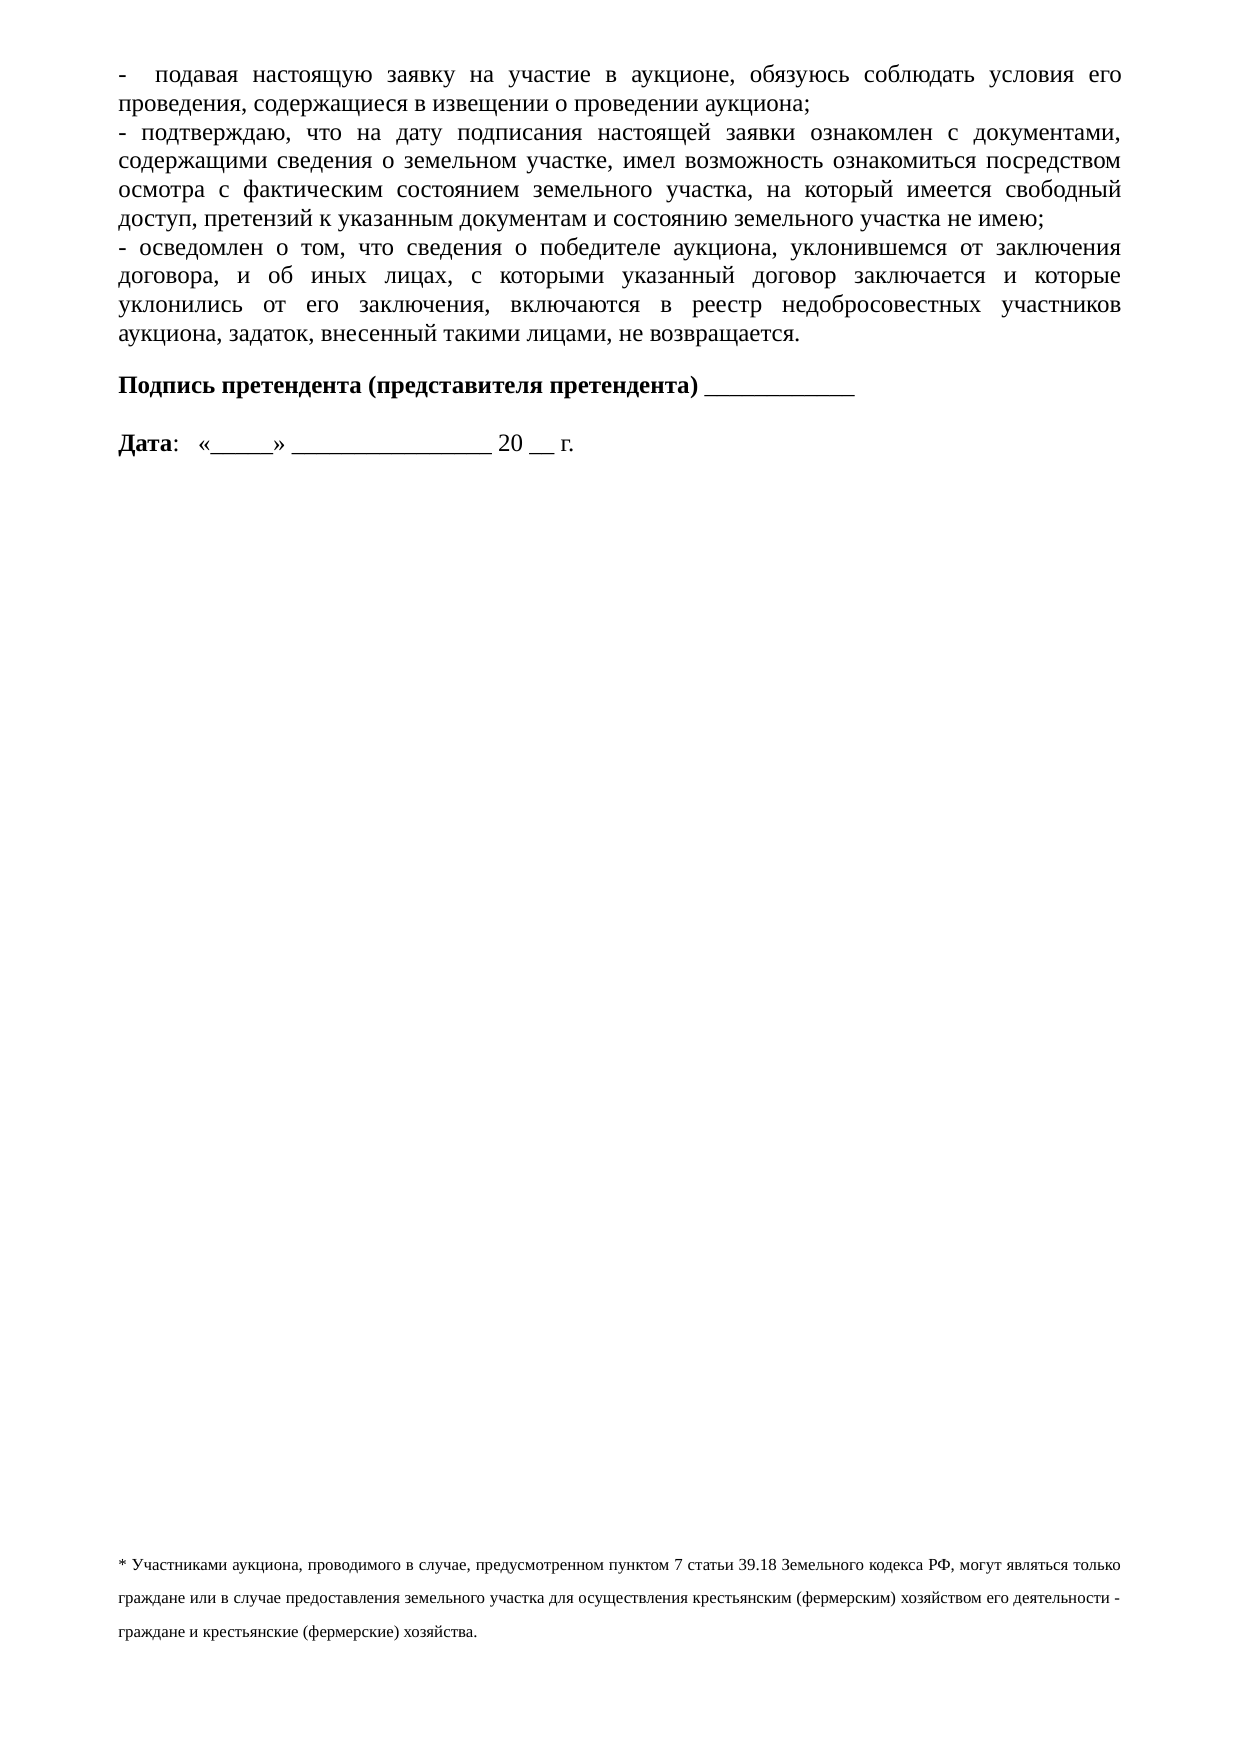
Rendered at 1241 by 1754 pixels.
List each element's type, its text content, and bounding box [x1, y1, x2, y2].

text Дата: «_____» ________________ 20 __ г. [118, 428, 1122, 457]
text - подавая настоящую заявку на участие в аукционе, обязуюсь соблюдать условия его проведения, содержащиеся в извещении о проведении аукциона; [118, 59, 1122, 117]
text - осведомлен о том, что сведения о победителе аукциона, уклонившемся от заключения договора, и об иных лицах, с которыми указанный договор заключается и которые уклонились от его заключения, включаются в реестр недобросовестных участников аукциона, задаток, внесенный такими лицами, не возвращается. [118, 232, 1122, 347]
text Подпись претендента (представителя претендента) ____________ [118, 371, 1122, 399]
text * Участниками аукциона, проводимого в случае, предусмотренном пунктом 7 статьи 39.18 Земельного кодекса РФ, могут являться только граждане или в случае предоставления земельного участка для осуществления крестьянским (фермерским) хозяйством его деятельности - граждане и крестьянские (фермерские) хозяйства. [118, 1554, 1122, 1655]
text - подтверждаю, что на дату подписания настоящей заявки ознакомлен с документами, содержащими сведения о земельном участке, имел возможность ознакомиться посредством осмотра с фактическим состоянием земельного участка, на который имеется свободный доступ, претензий к указанным документам и состоянию земельного участка не имею; [118, 117, 1122, 232]
